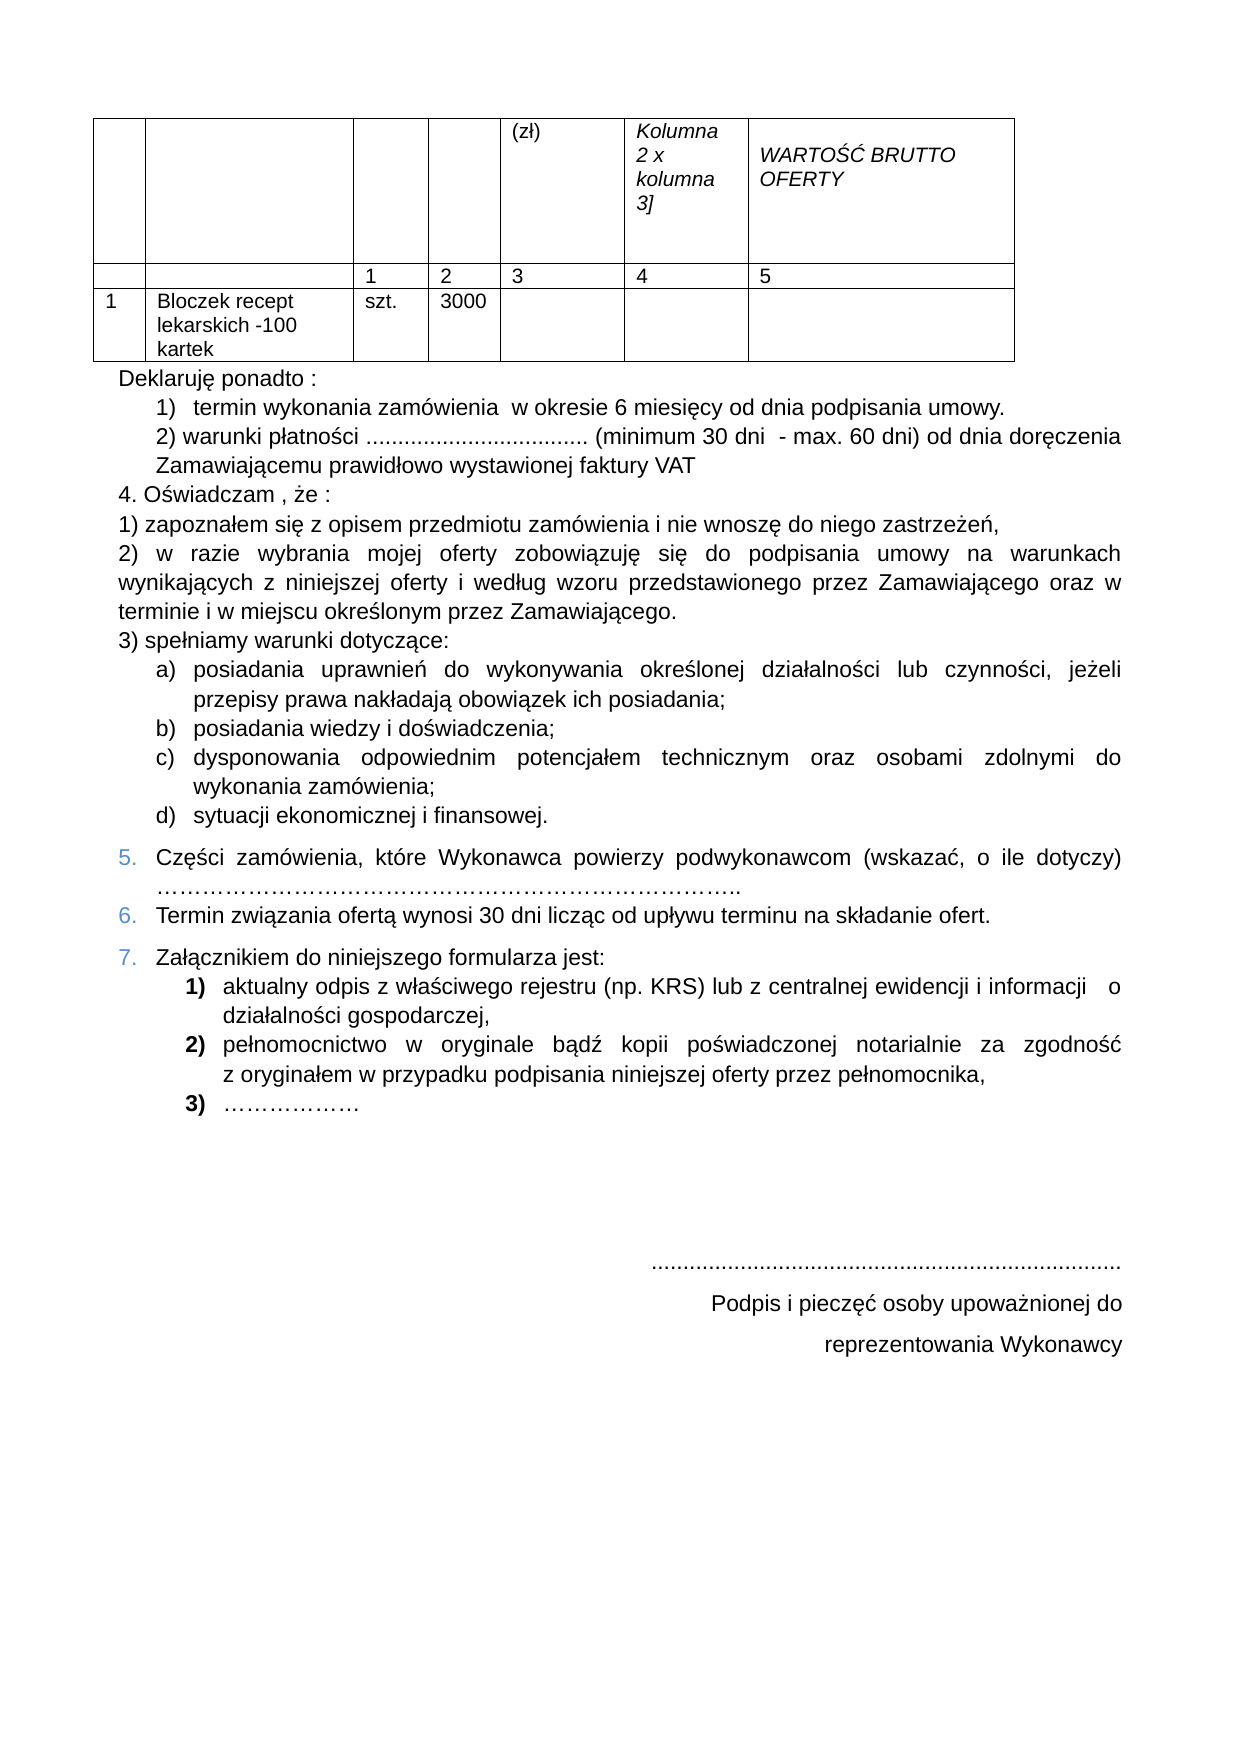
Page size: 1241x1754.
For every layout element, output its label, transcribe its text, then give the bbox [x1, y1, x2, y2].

table_header [94, 119, 145, 263]
list Termin związania ofertą wynosi 30 dni licząc od upływu terminu na składanie ofert. [118, 899, 1122, 928]
table_cell 4 [625, 264, 748, 288]
list Załącznikiem do niniejszego formularza jest: [118, 941, 1122, 970]
table_header [146, 119, 353, 263]
table_header WARTOŚĆ BRUTTO OFERTY [749, 119, 1014, 263]
list ……………… [185, 1087, 1122, 1116]
list posiadania uprawnień do wykonywania określonej działalności lub czynności, jeżeli przepisy prawa nakładają obowiązek ich posiadania; [156, 653, 1122, 712]
text 2) w razie wybrania mojej oferty zobowiązuję się do podpisania umowy na warunkach wynikających z niniejszej oferty i według wzoru przedstawionego przez Zamawiającego oraz w terminie i w miejscu określonym przez Zamawiającego. [118, 537, 1122, 624]
table_header Kolumna 2 x kolumna 3] [625, 119, 748, 263]
table_cell [94, 264, 145, 288]
text Podpis i pieczęć osoby upoważnionej do [143, 1287, 1122, 1316]
list sytuacji ekonomicznej i finansowej. [156, 799, 1122, 828]
table_cell szt. [354, 289, 428, 361]
table_cell 5 [749, 264, 1014, 288]
table_cell [749, 289, 1014, 361]
table_cell 3 [501, 264, 624, 288]
text 3) spełniamy warunki dotyczące: [118, 624, 1122, 653]
table_header [429, 119, 500, 263]
table_cell [501, 289, 624, 361]
table_cell [625, 289, 748, 361]
text reprezentowania Wykonawcy [143, 1328, 1122, 1358]
table_cell 1 [354, 264, 428, 288]
text 4. Oświadczam , że : [118, 478, 1122, 508]
table_header (zł) [501, 119, 624, 263]
text 1) zapoznałem się z opisem przedmiotu zamówienia i nie wnoszę do niego zastrzeżeń, [118, 508, 1122, 537]
table_cell 3000 [429, 289, 500, 361]
table_cell 2 [429, 264, 500, 288]
text .......................................................................... [118, 1245, 1122, 1274]
text 2) warunki płatności ................................... (minimum 30 dni - max. 60 dni) od dnia doręczenia Zamawiającemu prawidłowo wystawionej faktury VAT [156, 420, 1122, 478]
list pełnomocnictwo w oryginale bądź kopii poświadczonej notarialnie za zgodność z oryginałem w przypadku podpisania niniejszej oferty przez pełnomocnika, [185, 1028, 1122, 1087]
table_cell [146, 264, 353, 288]
text Deklaruję ponadto : [118, 362, 1122, 391]
table_cell Bloczek recept lekarskich -100 kartek [146, 289, 353, 361]
list aktualny odpis z właściwego rejestru (np. KRS) lub z centralnej ewidencji i informacji o działalności gospodarczej, [185, 970, 1122, 1028]
list termin wykonania zamówienia w okresie 6 miesięcy od dnia podpisania umowy. [156, 391, 1122, 420]
list dysponowania odpowiednim potencjałem technicznym oraz osobami zdolnymi do wykonania zamówienia; [156, 741, 1122, 799]
table_cell 1 [94, 289, 145, 361]
table_header [354, 119, 428, 263]
list Części zamówienia, które Wykonawca powierzy podwykonawcom (wskazać, o ile dotyczy) ………………………………………………………………….. [118, 841, 1122, 899]
list posiadania wiedzy i doświadczenia; [156, 712, 1122, 741]
